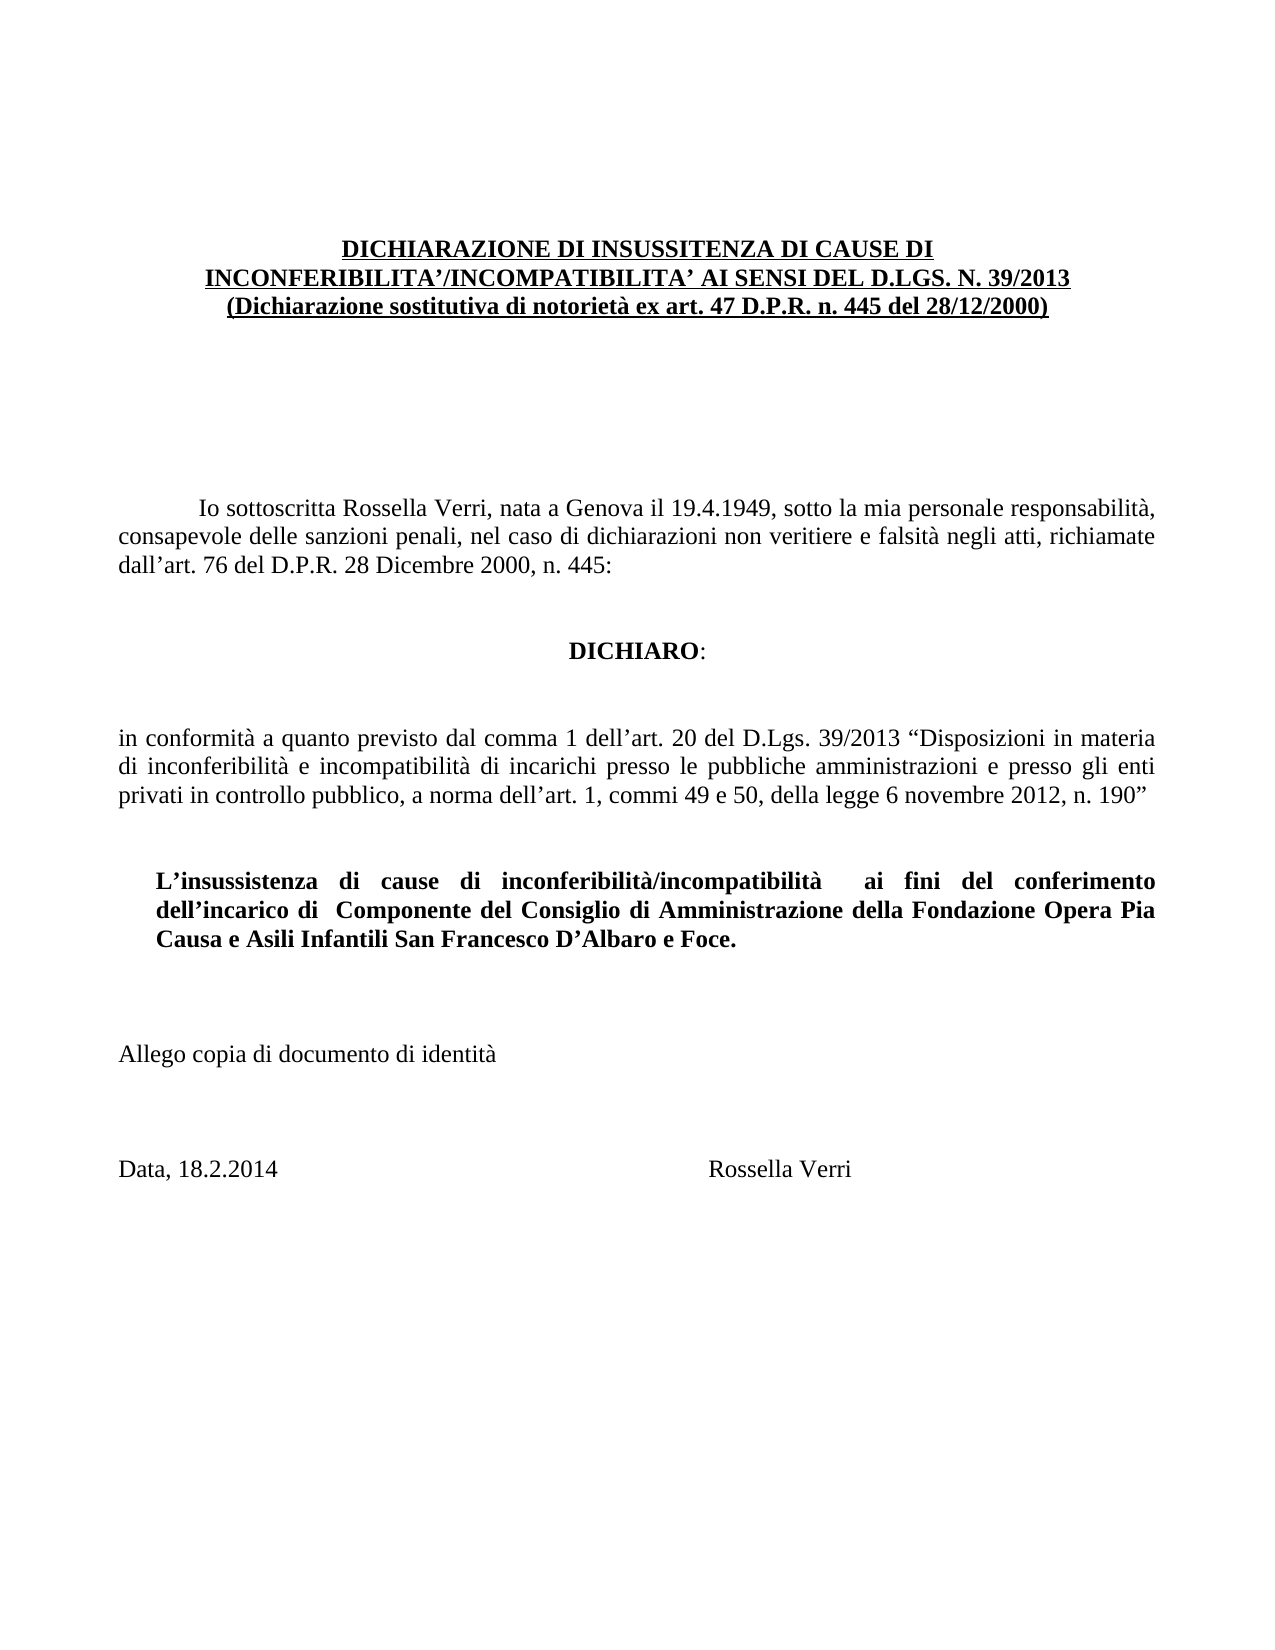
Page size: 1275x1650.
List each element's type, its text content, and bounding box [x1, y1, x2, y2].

text (Dichiarazione sostitutiva di notorietà ex art. 47 D.P.R. n. 445 del 28/12/2000) [118, 291, 1157, 320]
text DICHIARAZIONE DI INSUSSITENZA DI CAUSE DI INCONFERIBILITA’/INCOMPATIBILITA’ AI SENSI DEL D.LGS. N. 39/2013 [118, 234, 1157, 291]
text in conformità a quanto previsto dal comma 1 dell’art. 20 del D.Lgs. 39/2013 “Disposizioni in materia di inconferibilità e incompatibilità di incarichi presso le pubbliche amministrazioni e presso gli enti privati in controllo pubblico, a norma dell’art. 1, commi 49 e 50, della legge 6 novembre 2012, n. 190” [118, 723, 1157, 809]
text Io sottoscritta Rossella Verri, nata a Genova il 19.4.1949, sotto la mia personale responsabilità, consapevole delle sanzioni penali, nel caso di dichiarazioni non veritiere e falsità negli atti, richiamate dall’art. 76 del D.P.R. 28 Dicembre 2000, n. 445: [118, 493, 1157, 579]
text Allego copia di documento di identità [118, 1039, 1157, 1068]
text Data, 18.2.2014 Rossella Verri [118, 1154, 1157, 1183]
text L’insussistenza di cause di inconferibilità/incompatibilità ai fini del conferimento dell’incarico di Componente del Consiglio di Amministrazione della Fondazione Opera Pia Causa e Asili Infantili San Francesco D’Albaro e Foce. [156, 866, 1157, 953]
text DICHIARO: [118, 636, 1157, 665]
